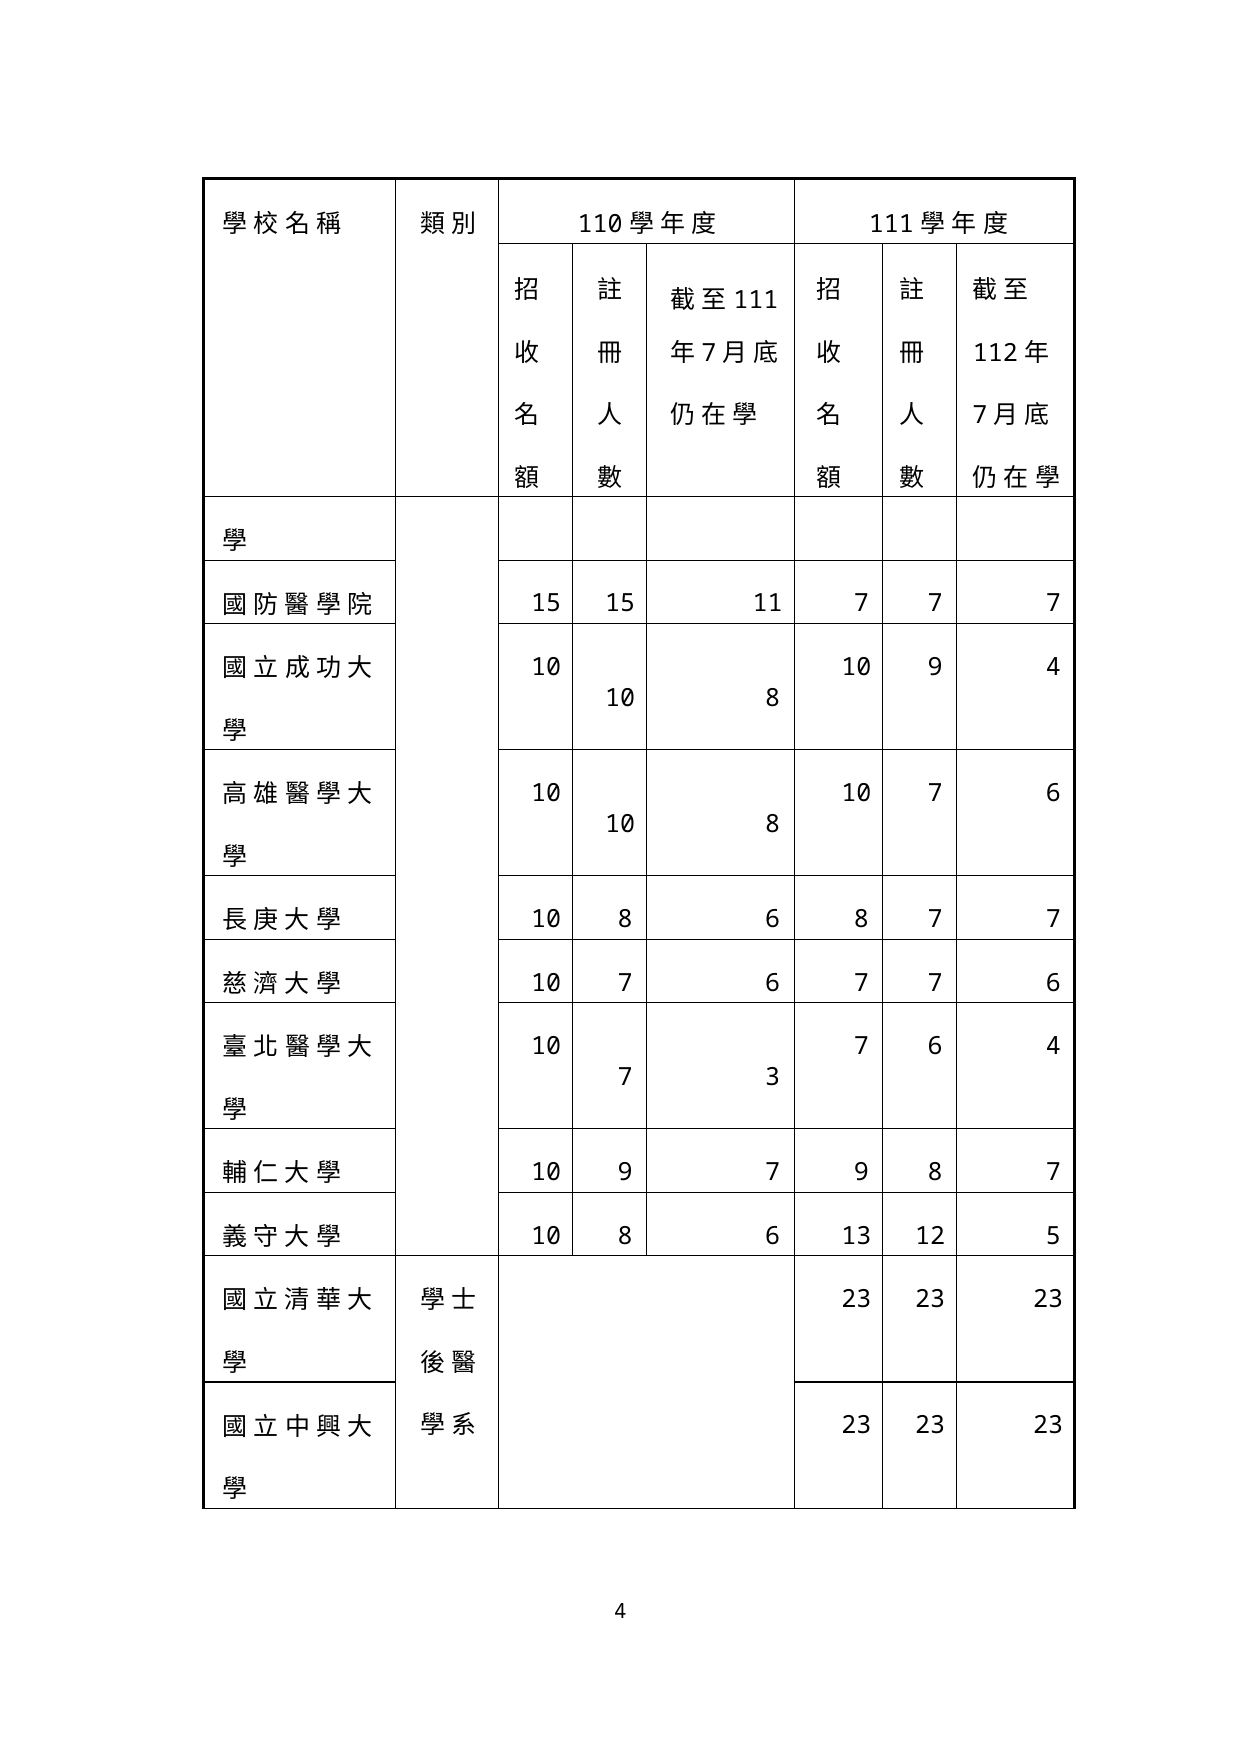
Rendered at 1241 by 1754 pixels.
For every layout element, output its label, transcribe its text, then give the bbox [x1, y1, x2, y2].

table_cell 6 [647, 1193, 794, 1255]
table_cell 學 [205, 497, 395, 559]
table_cell 15 [499, 561, 572, 623]
table_header 110學年度 [499, 180, 794, 243]
table_cell 學士後醫學系 [396, 1256, 498, 1507]
table_cell 12 [883, 1193, 956, 1255]
table_cell 輔仁大學 [205, 1129, 395, 1192]
table_cell 7 [883, 940, 956, 1002]
table_cell 9 [883, 624, 956, 749]
table_cell 6 [957, 750, 1073, 875]
table_cell 23 [957, 1256, 1073, 1381]
table_cell [795, 497, 882, 559]
table_cell 10 [499, 1129, 572, 1192]
table_cell 23 [795, 1256, 882, 1381]
table_cell 7 [957, 1129, 1073, 1192]
table_cell 11 [647, 561, 794, 623]
table_cell 長庚大學 [205, 876, 395, 939]
table_cell 7 [795, 940, 882, 1002]
table_cell 8 [573, 876, 646, 939]
table_cell [499, 497, 572, 559]
table_cell 8 [647, 750, 794, 875]
table_header 學校名稱 [205, 180, 395, 496]
table_cell 註冊人數 [573, 244, 646, 496]
table_cell 10 [795, 750, 882, 875]
table_cell 10 [499, 1193, 572, 1255]
table_cell [573, 497, 646, 559]
table_cell 7 [883, 750, 956, 875]
table_cell 3 [647, 1003, 794, 1128]
table_cell 7 [573, 1003, 646, 1128]
table_cell 6 [647, 940, 794, 1002]
table_cell 4 [957, 1003, 1073, 1128]
table_cell 15 [573, 561, 646, 623]
table_cell 7 [957, 561, 1073, 623]
table_header 111學年度 [795, 180, 1073, 243]
table_cell 8 [573, 1193, 646, 1255]
table_cell [396, 497, 498, 1255]
table_cell 23 [883, 1383, 956, 1507]
table_cell 10 [499, 750, 572, 875]
table_cell 13 [795, 1193, 882, 1255]
table_cell 8 [795, 876, 882, 939]
table_cell 8 [647, 624, 794, 749]
table_cell 慈濟大學 [205, 940, 395, 1002]
table_cell 23 [795, 1383, 882, 1507]
table_cell 9 [573, 1129, 646, 1192]
table_cell 截至111年7月底仍在學 [647, 244, 794, 496]
table_cell 6 [647, 876, 794, 939]
table_header 類別 [396, 180, 498, 496]
table_cell 6 [957, 940, 1073, 1002]
table_cell 7 [795, 1003, 882, 1128]
table_cell 招收名額 [795, 244, 882, 496]
table_cell 10 [499, 940, 572, 1002]
table_cell [957, 497, 1073, 559]
table_cell 截至112年7月底仍在學 [957, 244, 1073, 496]
table_cell 8 [883, 1129, 956, 1192]
table_cell 10 [499, 624, 572, 749]
table_cell 國防醫學院 [205, 561, 395, 623]
table_cell [647, 497, 794, 559]
table_cell 10 [499, 876, 572, 939]
table_cell 6 [883, 1003, 956, 1128]
table_cell 10 [499, 1003, 572, 1128]
table_cell 臺北醫學大學 [205, 1003, 395, 1128]
table_cell 7 [957, 876, 1073, 939]
table_cell 國立清華大學 [205, 1256, 395, 1381]
table_cell [499, 1256, 794, 1507]
table_cell [883, 497, 956, 559]
table_cell 7 [883, 876, 956, 939]
table_cell 7 [573, 940, 646, 1002]
table_cell 23 [957, 1383, 1073, 1507]
table_cell 5 [957, 1193, 1073, 1255]
table_cell 10 [573, 750, 646, 875]
table_cell 23 [883, 1256, 956, 1381]
table_cell 招收名額 [499, 244, 572, 496]
table_cell 4 [957, 624, 1073, 749]
table_cell 10 [795, 624, 882, 749]
table_cell 7 [647, 1129, 794, 1192]
table_cell 義守大學 [205, 1193, 395, 1255]
table_cell 註冊人數 [883, 244, 956, 496]
table_cell 7 [795, 561, 882, 623]
table_cell 9 [795, 1129, 882, 1192]
table_cell 7 [883, 561, 956, 623]
table_cell 國立中興大學 [205, 1383, 395, 1507]
table_cell 高雄醫學大學 [205, 750, 395, 875]
table_cell 國立成功大學 [205, 624, 395, 749]
table_cell 10 [573, 624, 646, 749]
